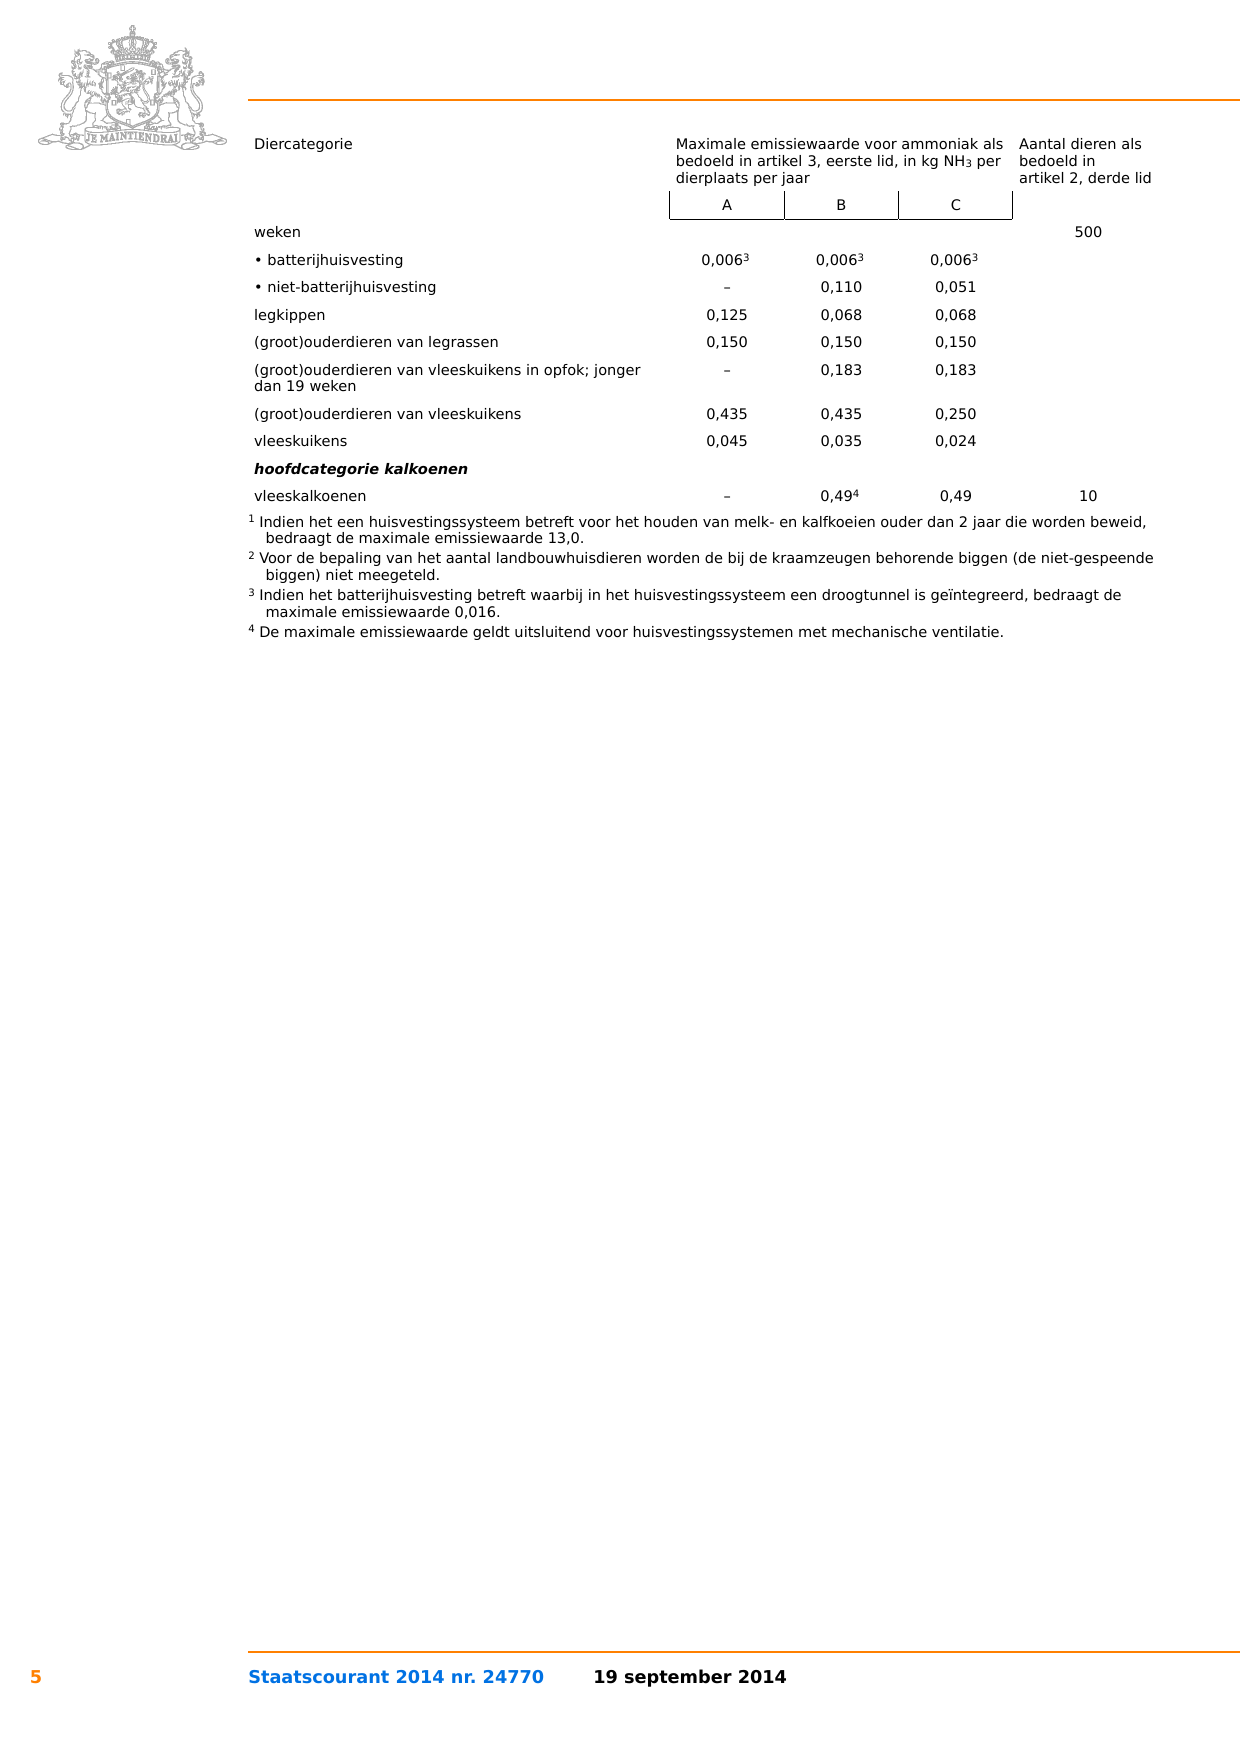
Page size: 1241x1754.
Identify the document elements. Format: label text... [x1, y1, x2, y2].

table_cell 0,150 [670, 329, 784, 356]
table_cell hoofdcategorie kalkoenen [249, 456, 1163, 482]
table_cell 0,110 [785, 275, 898, 301]
table_cell (groot)ouderdieren van legrassen [249, 329, 669, 356]
table_cell 500 [1013, 220, 1163, 455]
table_cell – [670, 275, 784, 301]
table_cell 0,435 [785, 401, 898, 427]
table_cell (groot)ouderdieren van vleeskuikens in opfok; jonger dan 19 weken [249, 357, 669, 400]
table_header Maximale emissiewaarde voor ammoniak als bedoeld in artikel 3, eerste lid, in kg NH3 per dierplaats per jaar [670, 131, 1012, 191]
table_cell 1 Indien het een huisvestingssysteem betreft voor het houden van melk- en kalfkoeien ouder dan 2 jaar die worden beweid, bedraagt de maximale emissiewaarde 13,0. 2 Voor de bepaling van het aantal landbouwhuisdieren worden de bij de kraamzeugen behorende biggen (de niet-gespeende biggen) niet meegeteld. 3 Indien het batterijhuisvesting betreft waarbij in het huisvestingssysteem een droogtunnel is geïntegreerd, bedraagt de maximale emissiewaarde 0,016. 4 De maximale emissiewaarde geldt uitsluitend voor huisvestingssystemen met mechanische ventilatie. [248, 511, 1163, 640]
table_cell [670, 220, 784, 246]
table_cell B [785, 192, 898, 219]
picture [38, 25, 227, 150]
table_cell (groot)ouderdieren van vleeskuikens [249, 401, 669, 427]
table_cell 0,183 [785, 357, 898, 400]
table_header Diercategorie [249, 131, 669, 219]
table_cell – [670, 357, 784, 400]
table_cell 0,250 [899, 401, 1012, 427]
table_cell [899, 220, 1012, 246]
table_header Aantal dieren als bedoeld in artikel 2, derde lid [1013, 131, 1163, 219]
table_cell 0,035 [785, 429, 898, 455]
table_cell weken [249, 220, 669, 246]
table_cell 0,045 [670, 429, 784, 455]
table_cell • batterijhuisvesting [249, 247, 669, 273]
table_cell legkippen [249, 302, 669, 328]
table_cell 0,068 [899, 302, 1012, 328]
table_cell – [670, 483, 784, 509]
table_cell 0,435 [670, 401, 784, 427]
table_cell 0,068 [785, 302, 898, 328]
table_cell 10 [1013, 483, 1163, 509]
table_cell vleeskuikens [249, 429, 669, 455]
table_cell 0,494 [785, 483, 898, 509]
table_cell 0,150 [785, 329, 898, 356]
table_cell 0,183 [899, 357, 1012, 400]
table_cell • niet-batterijhuisvesting [249, 275, 669, 301]
table_cell vleeskalkoenen [249, 483, 669, 509]
table_cell 0,0063 [670, 247, 784, 273]
table_cell 0,49 [899, 483, 1012, 509]
table_cell [785, 220, 898, 246]
table_cell 0,0063 [785, 247, 898, 273]
table_cell 0,024 [899, 429, 1012, 455]
table_cell 0,125 [670, 302, 784, 328]
table_cell 0,150 [899, 329, 1012, 356]
table_cell A [670, 192, 784, 219]
table_cell 0,0063 [899, 247, 1012, 273]
table_cell C [899, 192, 1012, 219]
table_cell 0,051 [899, 275, 1012, 301]
